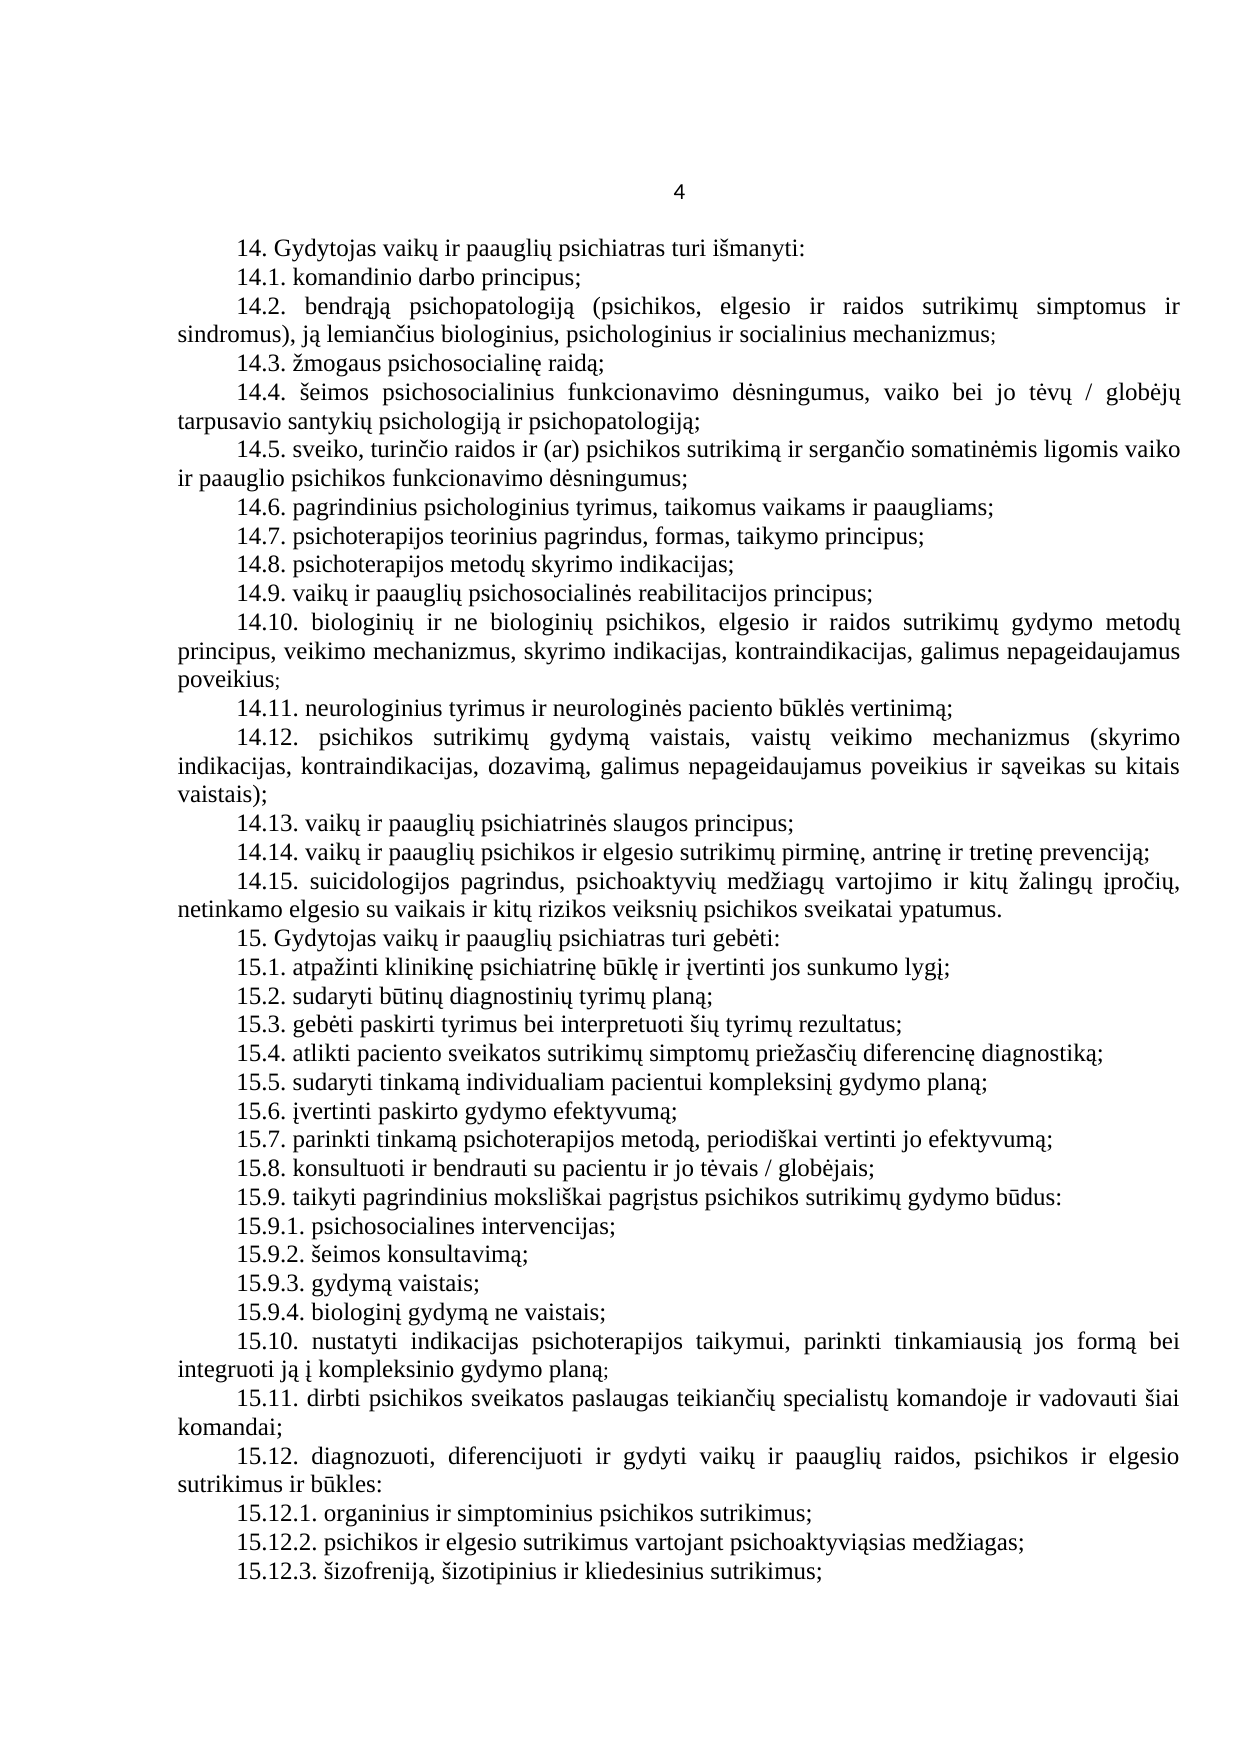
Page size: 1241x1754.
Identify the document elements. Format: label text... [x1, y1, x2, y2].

text 14.13. vaikų ir paauglių psichiatrinės slaugos principus; [177, 808, 1181, 837]
text 15. Gydytojas vaikų ir paauglių psichiatras turi gebėti: [177, 923, 1181, 952]
text 14.4. šeimos psichosocialinius funkcionavimo dėsningumus, vaiko bei jo tėvų / globėjų tarpusavio santykių psichologiją ir psichopatologiją; [177, 377, 1181, 434]
text 15.11. dirbti psichikos sveikatos paslaugas teikiančių specialistų komandoje ir vadovauti šiai komandai; [177, 1383, 1181, 1441]
text 15.6. įvertinti paskirto gydymo efektyvumą; [177, 1096, 1181, 1124]
text 14.12. psichikos sutrikimų gydymą vaistais, vaistų veikimo mechanizmus (skyrimo indikacijas, kontraindikacijas, dozavimą, galimus nepageidaujamus poveikius ir sąveikas su kitais vaistais); [177, 722, 1181, 808]
text 14.7. psichoterapijos teorinius pagrindus, formas, taikymo principus; [177, 521, 1181, 549]
text 14.8. psichoterapijos metodų skyrimo indikacijas; [177, 549, 1181, 578]
text 15.5. sudaryti tinkamą individualiam pacientui kompleksinį gydymo planą; [177, 1067, 1181, 1096]
text 14.11. neurologinius tyrimus ir neurologinės paciento būklės vertinimą; [177, 693, 1181, 722]
text 15.12.2. psichikos ir elgesio sutrikimus vartojant psichoaktyviąsias medžiagas; [177, 1527, 1181, 1556]
text 15.12. diagnozuoti, diferencijuoti ir gydyti vaikų ir paauglių raidos, psichikos ir elgesio sutrikimus ir būkles: [177, 1441, 1181, 1498]
text 14.3. žmogaus psichosocialinę raidą; [177, 348, 1181, 377]
text 14. Gydytojas vaikų ir paauglių psichiatras turi išmanyti: [177, 233, 1181, 262]
text 15.9.2. šeimos konsultavimą; [177, 1239, 1181, 1268]
text 14.10. biologinių ir ne biologinių psichikos, elgesio ir raidos sutrikimų gydymo metodų principus, veikimo mechanizmus, skyrimo indikacijas, kontraindikacijas, galimus nepageidaujamus poveikius; [177, 607, 1181, 693]
text 15.12.1. organinius ir simptominius psichikos sutrikimus; [177, 1498, 1181, 1527]
text 15.12.3. šizofreniją, šizotipinius ir kliedesinius sutrikimus; [177, 1556, 1181, 1584]
text 15.9. taikyti pagrindinius moksliškai pagrįstus psichikos sutrikimų gydymo būdus: [177, 1182, 1181, 1211]
text 14.2. bendrąją psichopatologiją (psichikos, elgesio ir raidos sutrikimų simptomus ir sindromus), ją lemiančius biologinius, psichologinius ir socialinius mechanizmus; [177, 291, 1181, 348]
text 15.3. gebėti paskirti tyrimus bei interpretuoti šių tyrimų rezultatus; [177, 1009, 1181, 1038]
text 15.4. atlikti paciento sveikatos sutrikimų simptomų priežasčių diferencinę diagnostiką; [177, 1038, 1181, 1067]
text 14.9. vaikų ir paauglių psichosocialinės reabilitacijos principus; [177, 578, 1181, 607]
text 15.7. parinkti tinkamą psichoterapijos metodą, periodiškai vertinti jo efektyvumą; [177, 1124, 1181, 1153]
text 14.14. vaikų ir paauglių psichikos ir elgesio sutrikimų pirminę, antrinę ir tretinę prevenciją; [177, 837, 1181, 866]
text 15.8. konsultuoti ir bendrauti su pacientu ir jo tėvais / globėjais; [177, 1153, 1181, 1182]
text 15.10. nustatyti indikacijas psichoterapijos taikymui, parinkti tinkamiausią jos formą bei integruoti ją į kompleksinio gydymo planą; [177, 1326, 1181, 1383]
text 14.1. komandinio darbo principus; [177, 262, 1181, 291]
text 15.9.3. gydymą vaistais; [177, 1268, 1181, 1297]
text 15.9.1. psichosocialines intervencijas; [177, 1211, 1181, 1239]
text 14.15. suicidologijos pagrindus, psichoaktyvių medžiagų vartojimo ir kitų žalingų įpročių, netinkamo elgesio su vaikais ir kitų rizikos veiksnių psichikos sveikatai ypatumus. [177, 866, 1181, 923]
text 15.1. atpažinti klinikinę psichiatrinę būklę ir įvertinti jos sunkumo lygį; [177, 952, 1181, 981]
text 15.9.4. biologinį gydymą ne vaistais; [177, 1297, 1181, 1326]
text 14.5. sveiko, turinčio raidos ir (ar) psichikos sutrikimą ir sergančio somatinėmis ligomis vaiko ir paauglio psichikos funkcionavimo dėsningumus; [177, 434, 1181, 492]
text 14.6. pagrindinius psichologinius tyrimus, taikomus vaikams ir paaugliams; [177, 492, 1181, 521]
text 15.2. sudaryti būtinų diagnostinių tyrimų planą; [177, 981, 1181, 1009]
